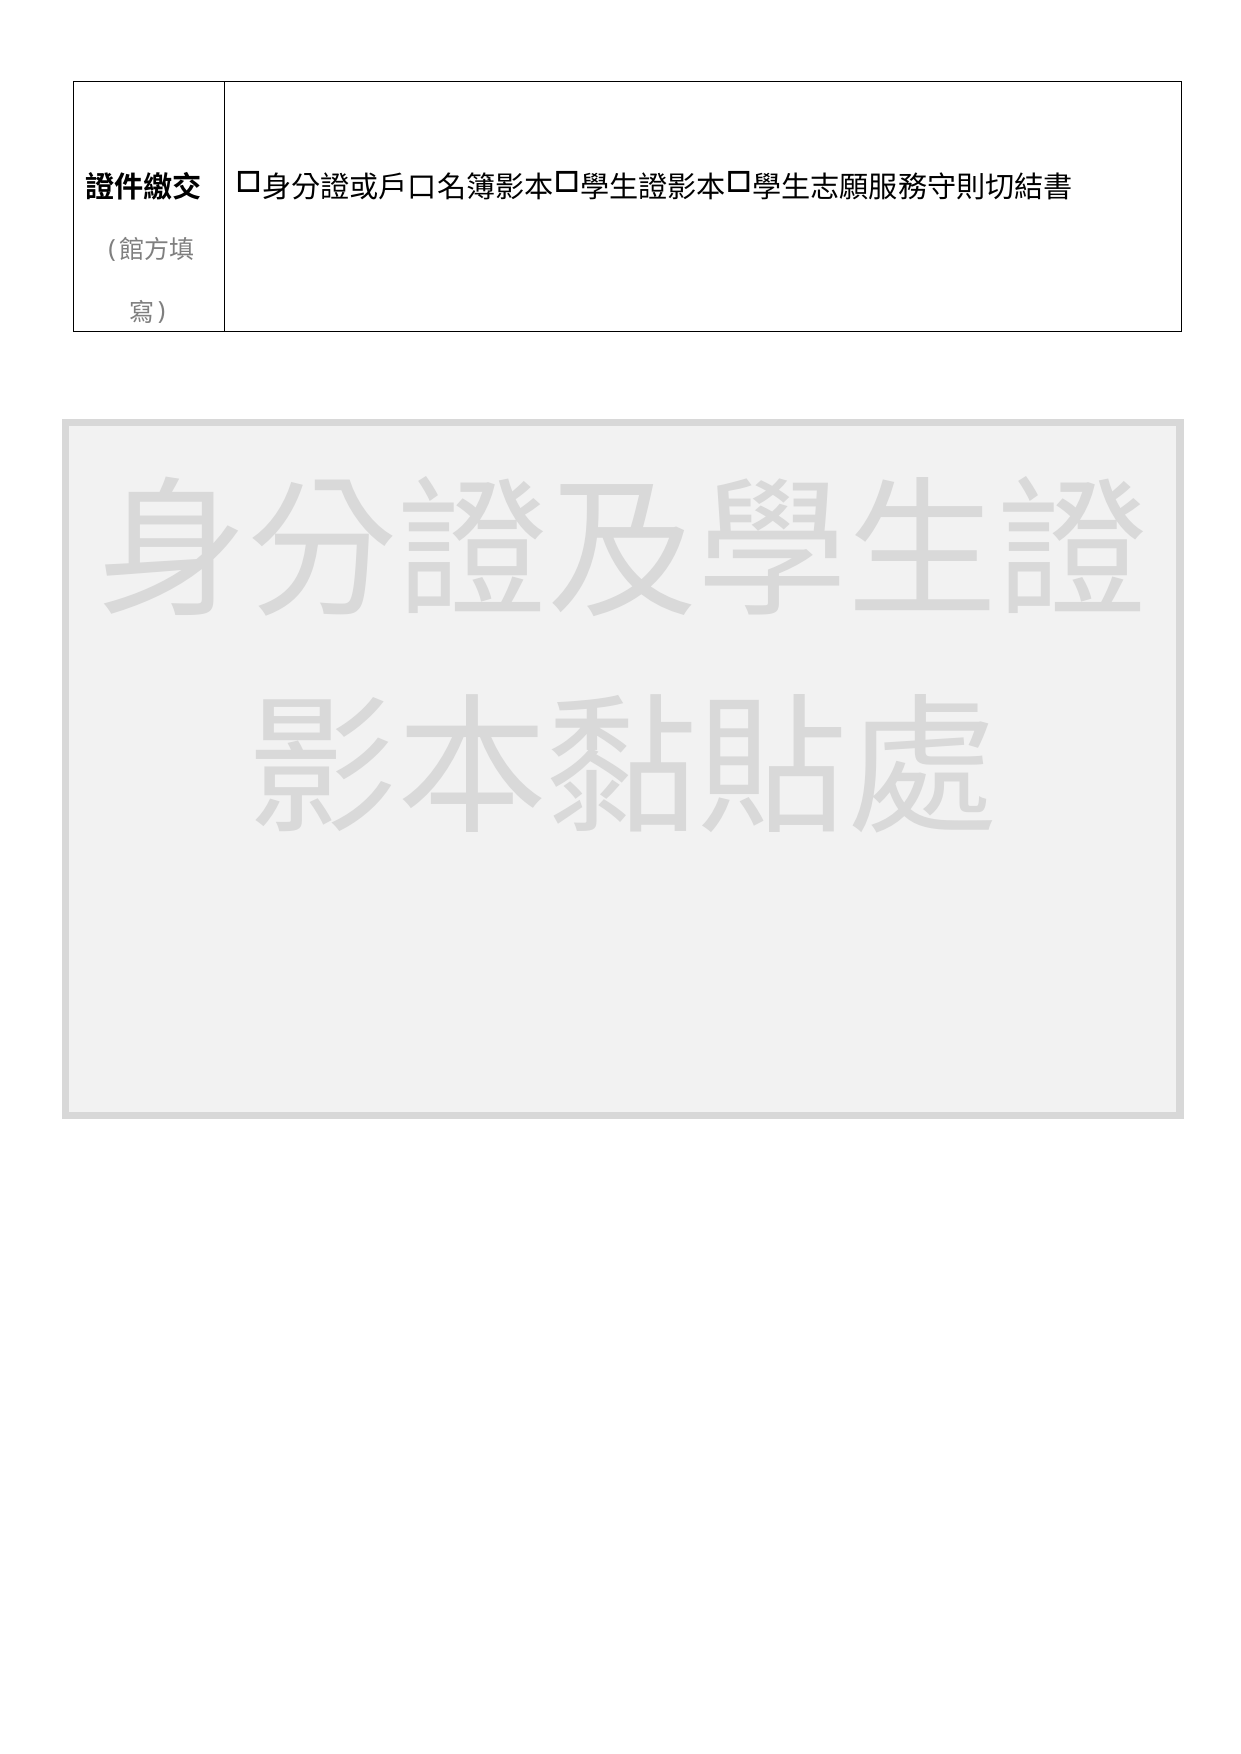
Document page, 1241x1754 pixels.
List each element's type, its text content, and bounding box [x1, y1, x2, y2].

table_cell 身分證或戶口名簿影本學生證影本學生志願服務守則切結書 [225, 82, 1181, 331]
table_cell 證件繳交 (館方填寫) [74, 82, 224, 331]
